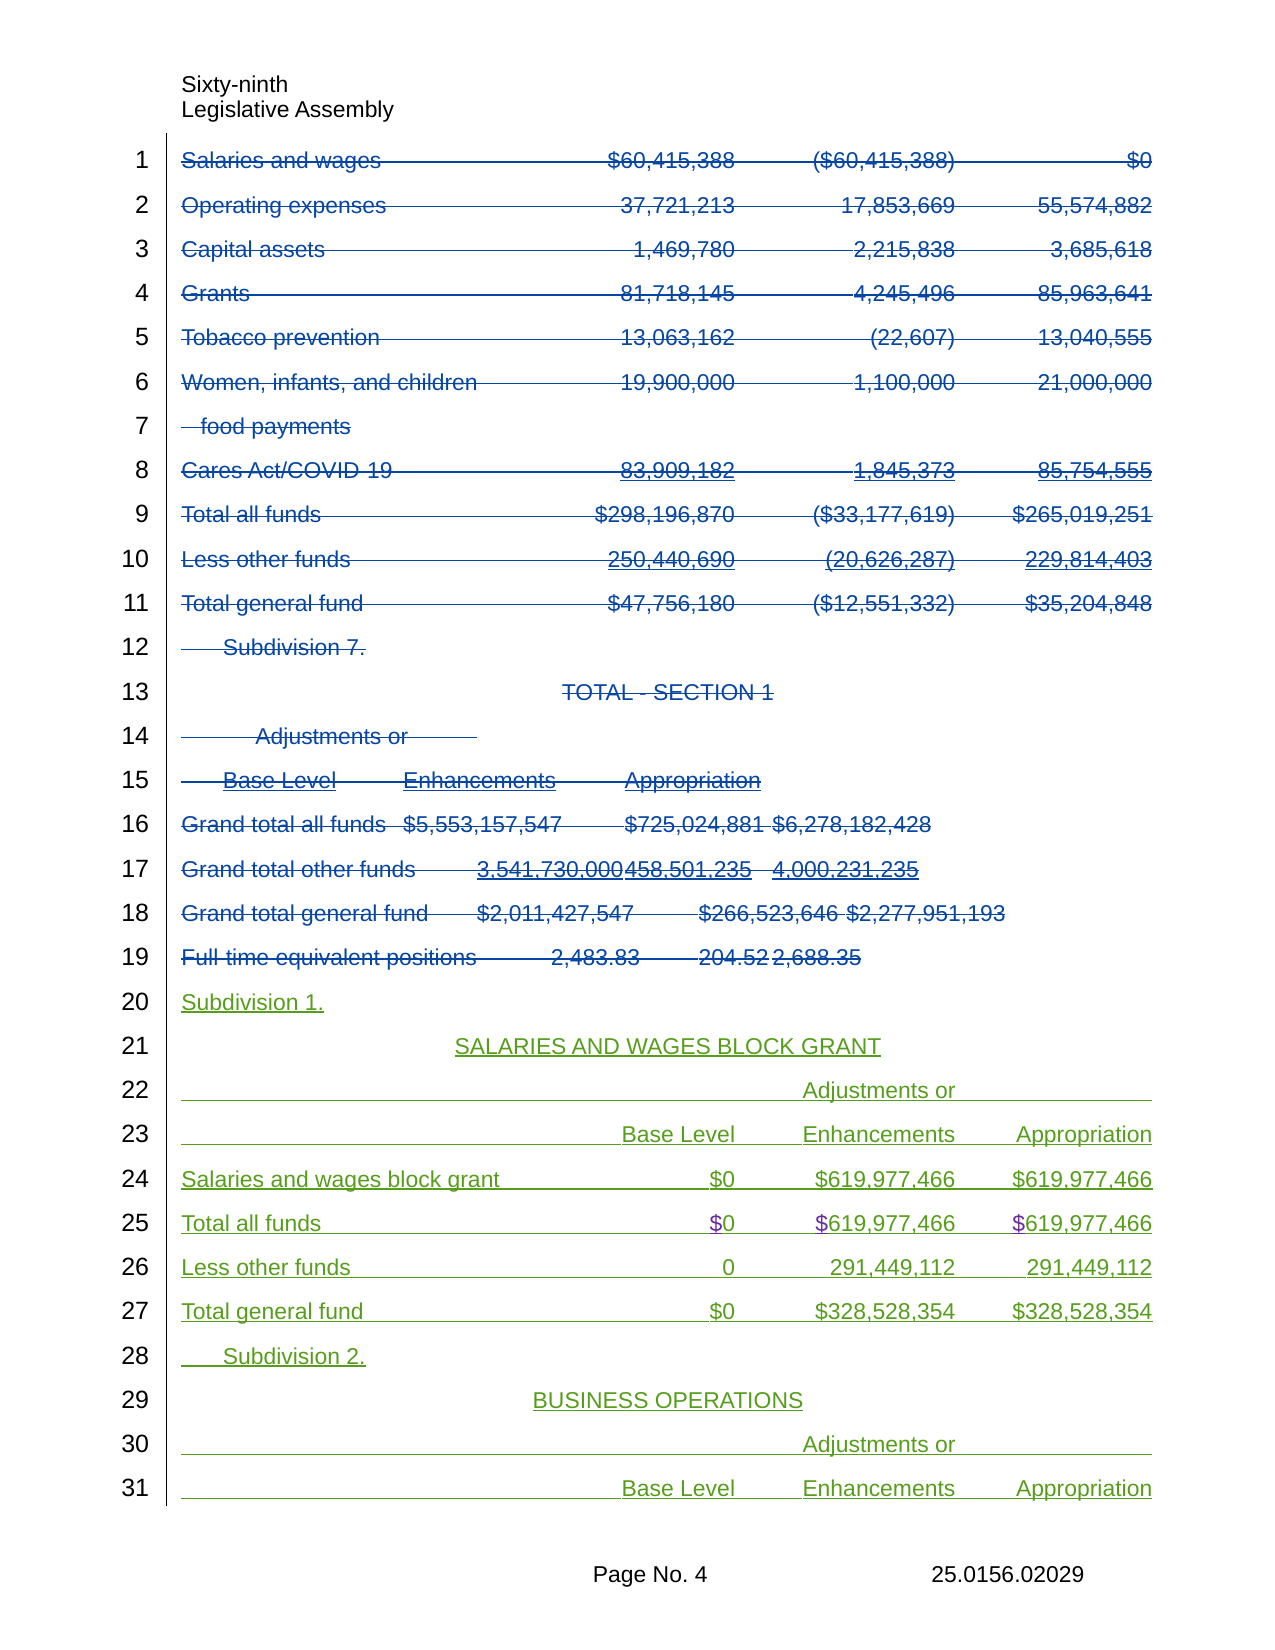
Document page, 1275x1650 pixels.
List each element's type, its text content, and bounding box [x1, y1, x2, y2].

text Subdivision 1. [181, 974, 1154, 1019]
text BUSINESS OPERATIONS [181, 1373, 1154, 1417]
text SALARIES AND WAGES BLOCK GRANT [181, 1019, 1154, 1063]
text Subdivision 2. [181, 1329, 1154, 1373]
text Adjustments or Base Level Enhancements Appropriation [181, 1417, 1154, 1506]
text Adjustments or Base Level Enhancements Appropriation Salaries and wages block grant $0 $619,977,466 $619,977,466 Total all funds $0 $619,977,466 $619,977,466 Less other funds 0 291,449,112 291,449,112 Total general fund $0 $328,528,354 $328,528,354 [181, 1063, 1154, 1329]
